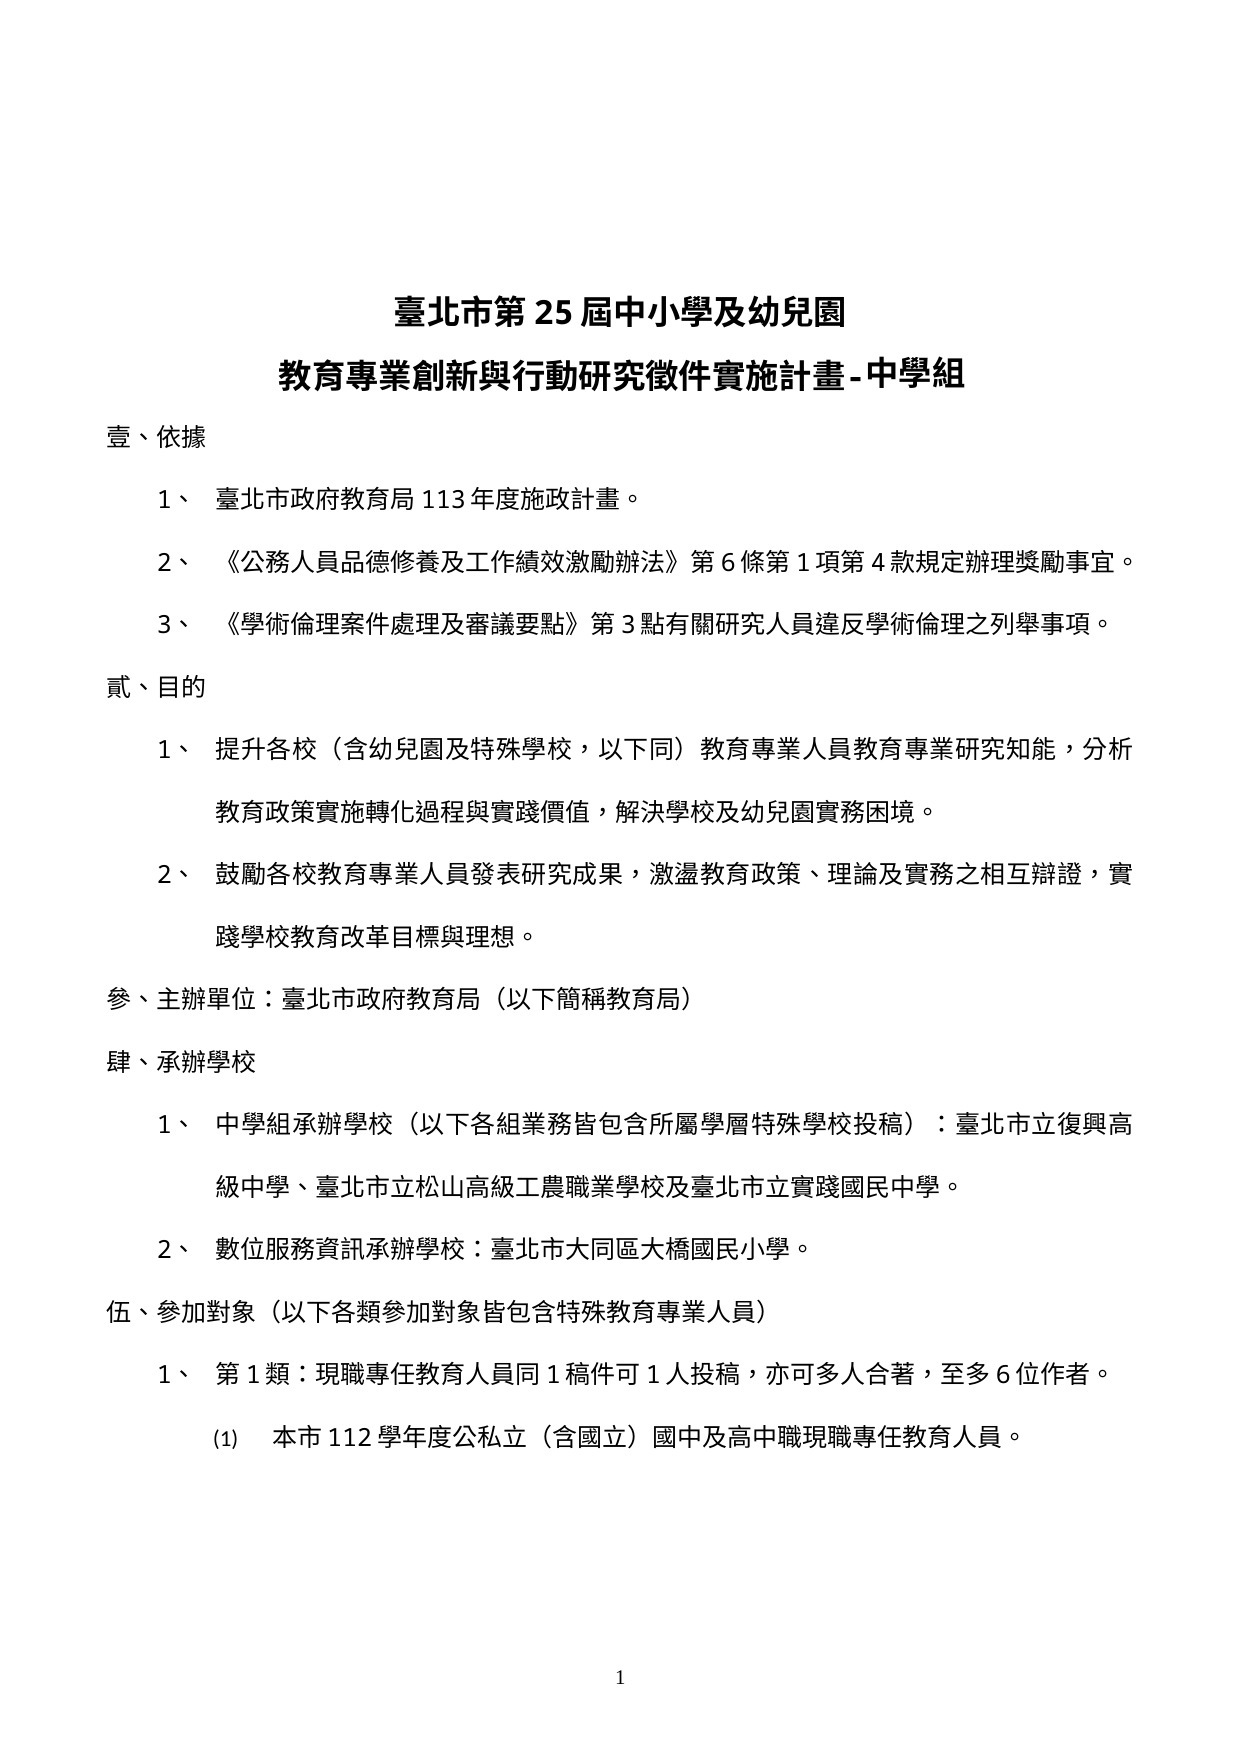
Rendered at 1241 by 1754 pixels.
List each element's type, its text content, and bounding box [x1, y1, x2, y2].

list 本市112學年度公私立（含國立）國中及高中職現職專任教育人員。 [213, 1393, 1134, 1456]
list 鼓勵各校教育專業人員發表研究成果，激盪教育政策、理論及實務之相互辯證，實踐學校教育改革目標與理想。 [157, 831, 1134, 956]
list 提升各校（含幼兒園及特殊學校，以下同）教育專業人員教育專業研究知能，分析教育政策實施轉化過程與實踐價值，解決學校及幼兒園實務困境。 [157, 706, 1134, 831]
text 臺北市第25屆中小學及幼兒園 [106, 268, 1134, 331]
list 承辦學校 [106, 1018, 1134, 1081]
list 第1類：現職專任教育人員同1稿件可1人投稿，亦可多人合著，至多6位作者。 [157, 1331, 1134, 1393]
list 《公務人員品德修養及工作績效激勵辦法》第6條第1項第4款規定辦理獎勵事宜。 [157, 518, 1134, 581]
list 數位服務資訊承辦學校：臺北市大同區大橋國民小學。 [157, 1206, 1134, 1268]
list 目的 [106, 643, 1134, 706]
list 參加對象（以下各類參加對象皆包含特殊教育專業人員） [106, 1268, 1134, 1331]
list 中學組承辦學校（以下各組業務皆包含所屬學層特殊學校投稿）：臺北市立復興高級中學、臺北市立松山高級工農職業學校及臺北市立實踐國民中學。 [157, 1081, 1134, 1206]
list 主辦單位：臺北市政府教育局（以下簡稱教育局） [106, 956, 1134, 1018]
list 依據 [106, 393, 1134, 456]
list 《學術倫理案件處理及審議要點》第3點有關研究人員違反學術倫理之列舉事項。 [157, 581, 1134, 643]
list 臺北市政府教育局113年度施政計畫。 [157, 456, 1134, 518]
text 教育專業創新與行動研究徵件實施計畫-中學組 [106, 331, 1138, 393]
